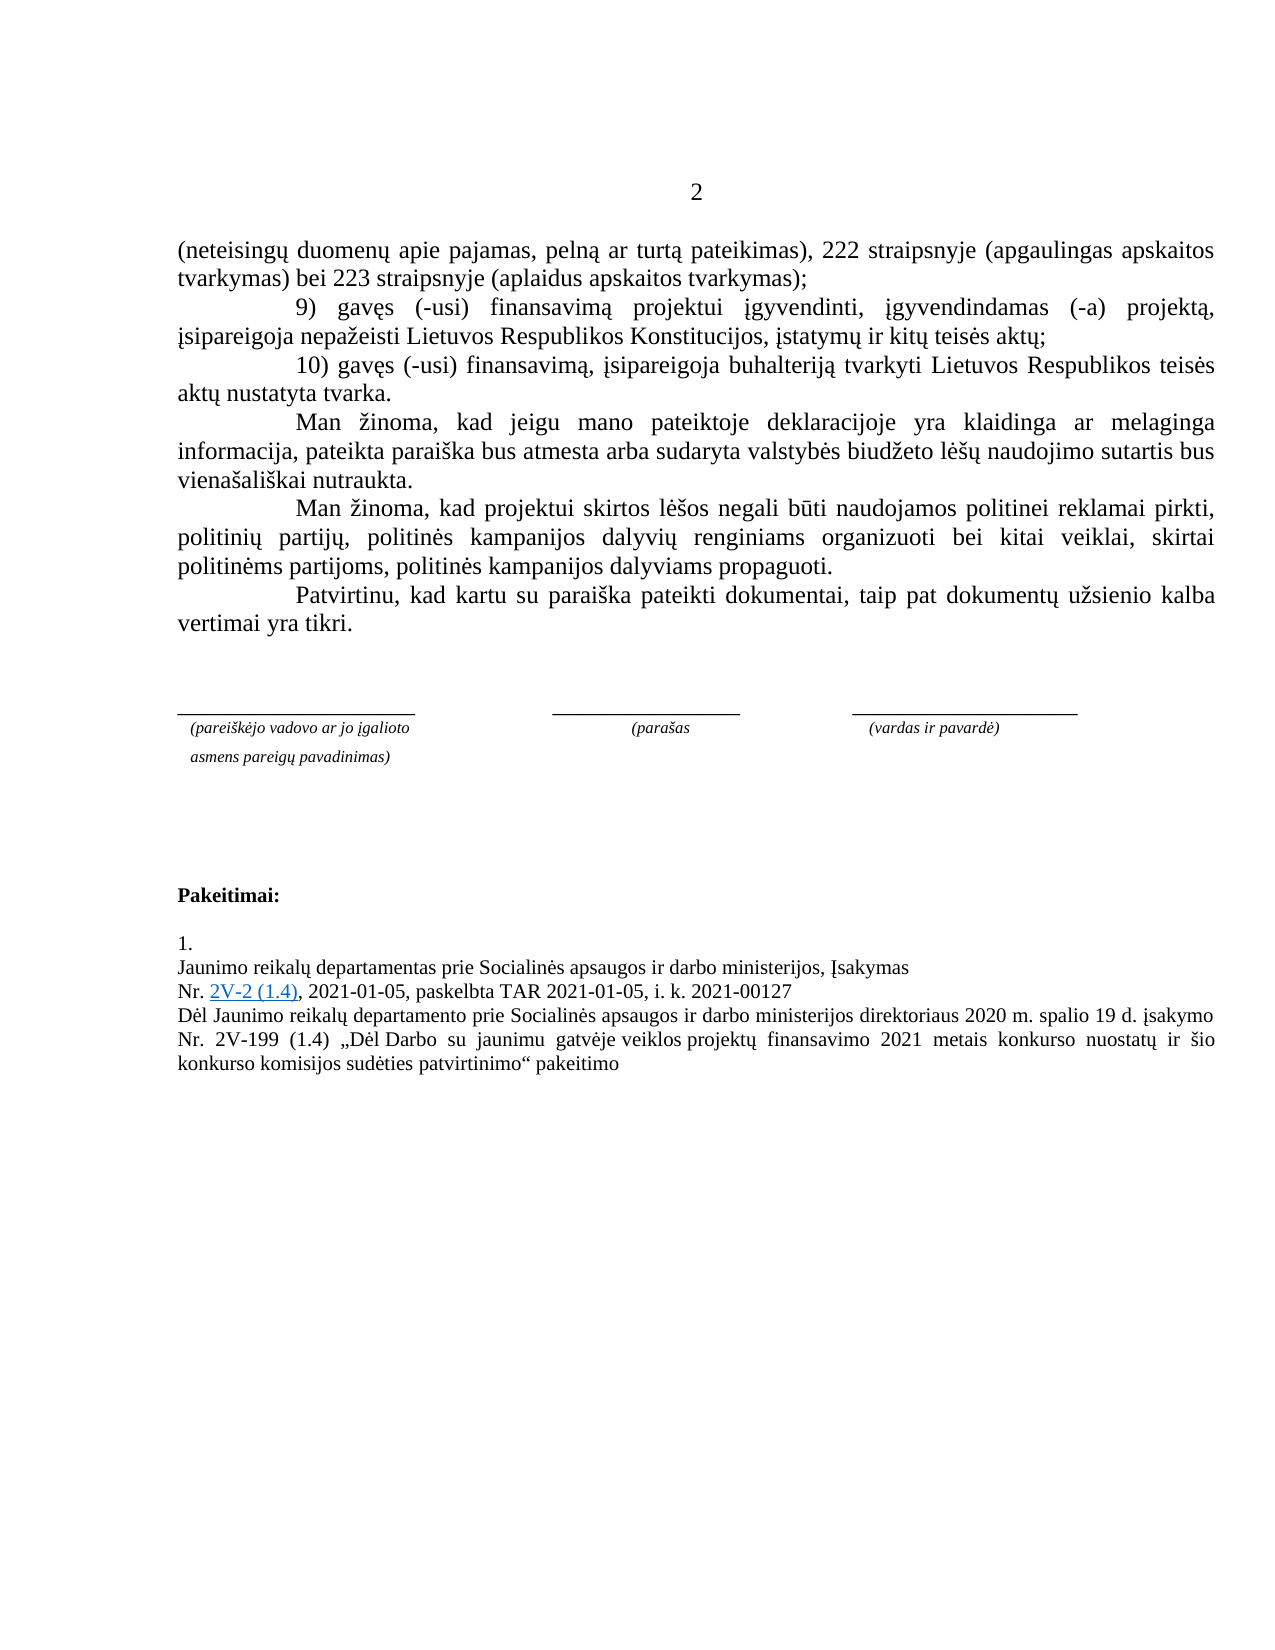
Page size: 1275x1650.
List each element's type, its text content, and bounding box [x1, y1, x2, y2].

text Patvirtinu, kad kartu su paraiška pateikti dokumentai, taip pat dokumentų užsienio kalba vertimai yra tikri. [177, 580, 1216, 637]
text Man žinoma, kad jeigu mano pateiktoje deklaracijoje yra klaidinga ar melaginga informacija, pateikta paraiška bus atmesta arba sudaryta valstybės biudžeto lėšų naudojimo sutartis bus vienašališkai nutraukta. [177, 407, 1216, 493]
text 9) gavęs (-usi) finansavimą projektui įgyvendinti, įgyvendindamas (-a) projektą, įsipareigoja nepažeisti Lietuvos Respublikos Konstitucijos, įstatymų ir kitų teisės aktų; [177, 292, 1216, 350]
text (neteisingų duomenų apie pajamas, pelną ar turtą pateikimas), 222 straipsnyje (apgaulingas apskaitos tvarkymas) bei 223 straipsnyje (aplaidus apskaitos tvarkymas); [177, 235, 1216, 292]
text Jaunimo reikalų departamentas prie Socialinės apsaugos ir darbo ministerijos, Įsakymas [177, 955, 1216, 979]
text asmens pareigų pavadinimas) [177, 747, 1216, 776]
text (pareiškėjo vadovo ar jo įgalioto (parašas (vardas ir pavardė) [177, 718, 1216, 747]
text Man žinoma, kad projektui skirtos lėšos negali būti naudojamos politinei reklamai pirkti, politinių partijų, politinės kampanijos dalyvių renginiams organizuoti bei kitai veiklai, skirtai politinėms partijoms, politinės kampanijos dalyviams propaguoti. [177, 493, 1216, 580]
text 10) gavęs (-usi) finansavimą, įsipareigoja buhalteriją tvarkyti Lietuvos Respublikos teisės aktų nustatyta tvarka. [177, 350, 1216, 407]
text ___________________ _______________ __________________ [177, 689, 1216, 718]
text 1. [177, 931, 1216, 955]
text Nr. 2V-2 (1.4), 2021-01-05, paskelbta TAR 2021-01-05, i. k. 2021-00127 [177, 979, 1216, 1003]
text Pakeitimai: [177, 883, 1216, 907]
text Dėl Jaunimo reikalų departamento prie Socialinės apsaugos ir darbo ministerijos direktoriaus 2020 m. spalio 19 d. įsakymo Nr. 2V-199 (1.4) „Dėl Darbo su jaunimu gatvėje veiklos projektų finansavimo 2021 metais konkurso nuostatų ir šio konkurso komisijos sudėties patvirtinimo“ pakeitimo [177, 1003, 1216, 1075]
